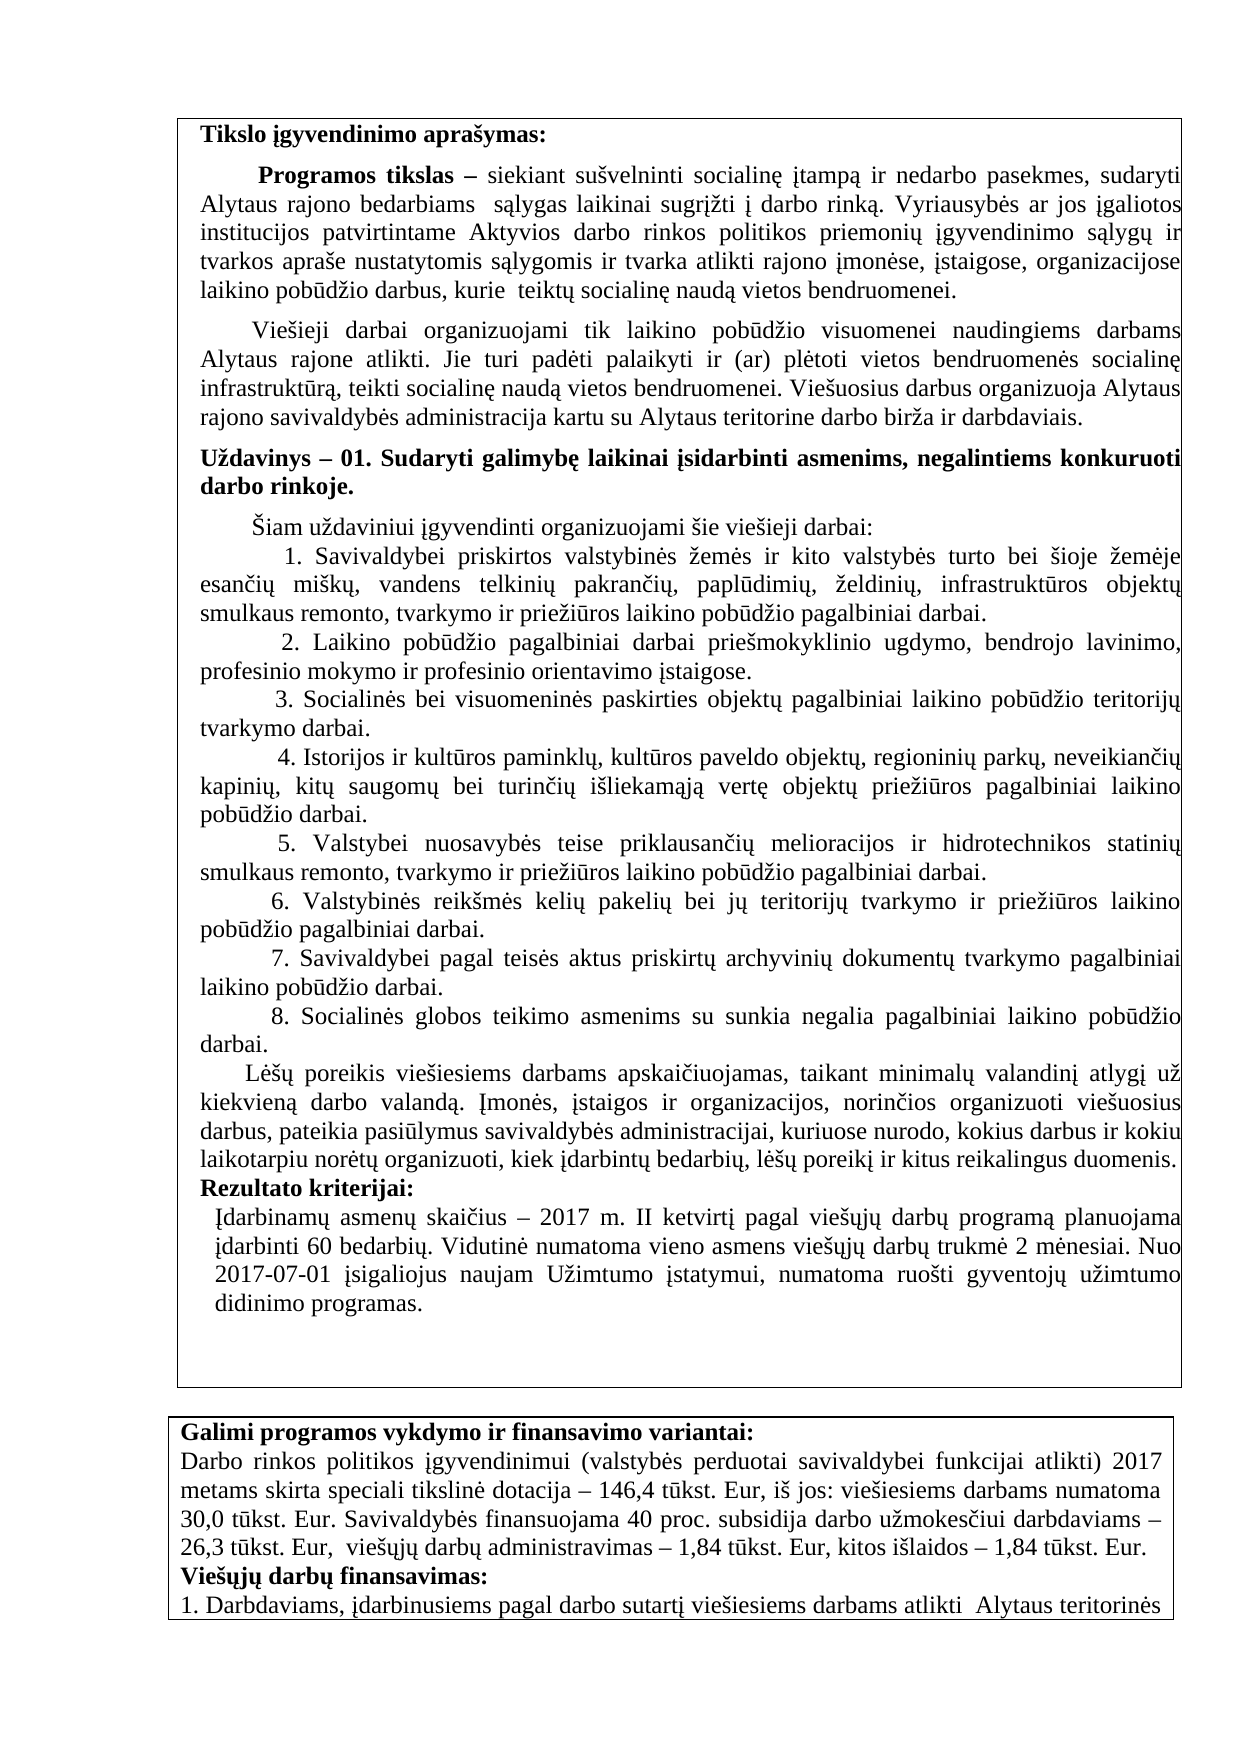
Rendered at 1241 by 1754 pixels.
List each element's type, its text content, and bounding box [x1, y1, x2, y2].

table_header Galimi programos vykdymo ir finansavimo variantai: Darbo rinkos politikos įgyvendinimui (valstybės perduotai savivaldybei funkcijai atlikti) 2017 metams skirta speciali tikslinė dotacija – 146,4 tūkst. Eur, iš jos: viešiesiems darbams numatoma 30,0 tūkst. Eur. Savivaldybės finansuojama 40 proc. subsidija darbo užmokesčiui darbdaviams – 26,3 tūkst. Eur, viešųjų darbų administravimas – 1,84 tūkst. Eur, kitos išlaidos – 1,84 tūkst. Eur. Viešųjų darbų finansavimas: 1. Darbdaviams, įdarbinusiems pagal darbo sutartį viešiesiems darbams atlikti Alytaus teritorinės [169, 1418, 1173, 1619]
table_header [178, 119, 189, 1387]
table_cell [189, 1317, 1181, 1387]
table_header Tikslo įgyvendinimo aprašymas: Programos tikslas – siekiant sušvelninti socialinę įtampą ir nedarbo pasekmes, sudaryti Alytaus rajono bedarbiams sąlygas laikinai sugrįžti į darbo rinką. Vyriausybės ar jos įgaliotos institucijos patvirtintame Aktyvios darbo rinkos politikos priemonių įgyvendinimo sąlygų ir tvarkos apraše nustatytomis sąlygomis ir tvarka atlikti rajono įmonėse, įstaigose, organizacijose laikino pobūdžio darbus, kurie teiktų socialinę naudą vietos bendruomenei. Viešieji darbai organizuojami tik laikino pobūdžio visuomenei naudingiems darbams Alytaus rajone atlikti. Jie turi padėti palaikyti ir (ar) plėtoti vietos bendruomenės socialinę infrastruktūrą, teikti socialinę naudą vietos bendruomenei. Viešuosius darbus organizuoja Alytaus rajono savivaldybės administracija kartu su Alytaus teritorine darbo birža ir darbdaviais. Uždavinys – 01. Sudaryti galimybę laikinai įsidarbinti asmenims, negalintiems konkuruoti darbo rinkoje. Šiam uždaviniui įgyvendinti organizuojami šie viešieji darbai: 1. Savivaldybei priskirtos valstybinės žemės ir kito valstybės turto bei šioje žemėje esančių miškų, vandens telkinių pakrančių, paplūdimių, želdinių, infrastruktūros objektų smulkaus remonto, tvarkymo ir priežiūros laikino pobūdžio pagalbiniai darbai. 2. Laikino pobūdžio pagalbiniai darbai priešmokyklinio ugdymo, bendrojo lavinimo, profesinio mokymo ir profesinio orientavimo įstaigose. 3. Socialinės bei visuomeninės paskirties objektų pagalbiniai laikino pobūdžio teritorijų tvarkymo darbai. 4. Istorijos ir kultūros paminklų, kultūros paveldo objektų, regioninių parkų, neveikiančių kapinių, kitų saugomų bei turinčių išliekamąją vertę objektų priežiūros pagalbiniai laikino pobūdžio darbai. 5. Valstybei nuosavybės teise priklausančių melioracijos ir hidrotechnikos statinių smulkaus remonto, tvarkymo ir priežiūros laikino pobūdžio pagalbiniai darbai. 6. Valstybinės reikšmės kelių pakelių bei jų teritorijų tvarkymo ir priežiūros laikino pobūdžio pagalbiniai darbai. 7. Savivaldybei pagal teisės aktus priskirtų archyvinių dokumentų tvarkymo pagalbiniai laikino pobūdžio darbai. 8. Socialinės globos teikimo asmenims su sunkia negalia pagalbiniai laikino pobūdžio darbai. Lėšų poreikis viešiesiems darbams apskaičiuojamas, taikant minimalų valandinį atlygį už kiekvieną darbo valandą. Įmonės, įstaigos ir organizacijos, norinčios organizuoti viešuosius darbus, pateikia pasiūlymus savivaldybės administracijai, kuriuose nurodo, kokius darbus ir kokiu laikotarpiu norėtų organizuoti, kiek įdarbintų bedarbių, lėšų poreikį ir kitus reikalingus duomenis. Rezultato kriterijai: Įdarbinamų asmenų skaičius – 2017 m. II ketvirtį pagal viešųjų darbų programą planuojama įdarbinti 60 bedarbių. Vidutinė numatoma vieno asmens viešųjų darbų trukmė 2 mėnesiai. Nuo 2017-07-01 įsigaliojus naujam Užimtumo įstatymui, numatoma ruošti gyventojų užimtumo didinimo programas. [189, 119, 1181, 1317]
